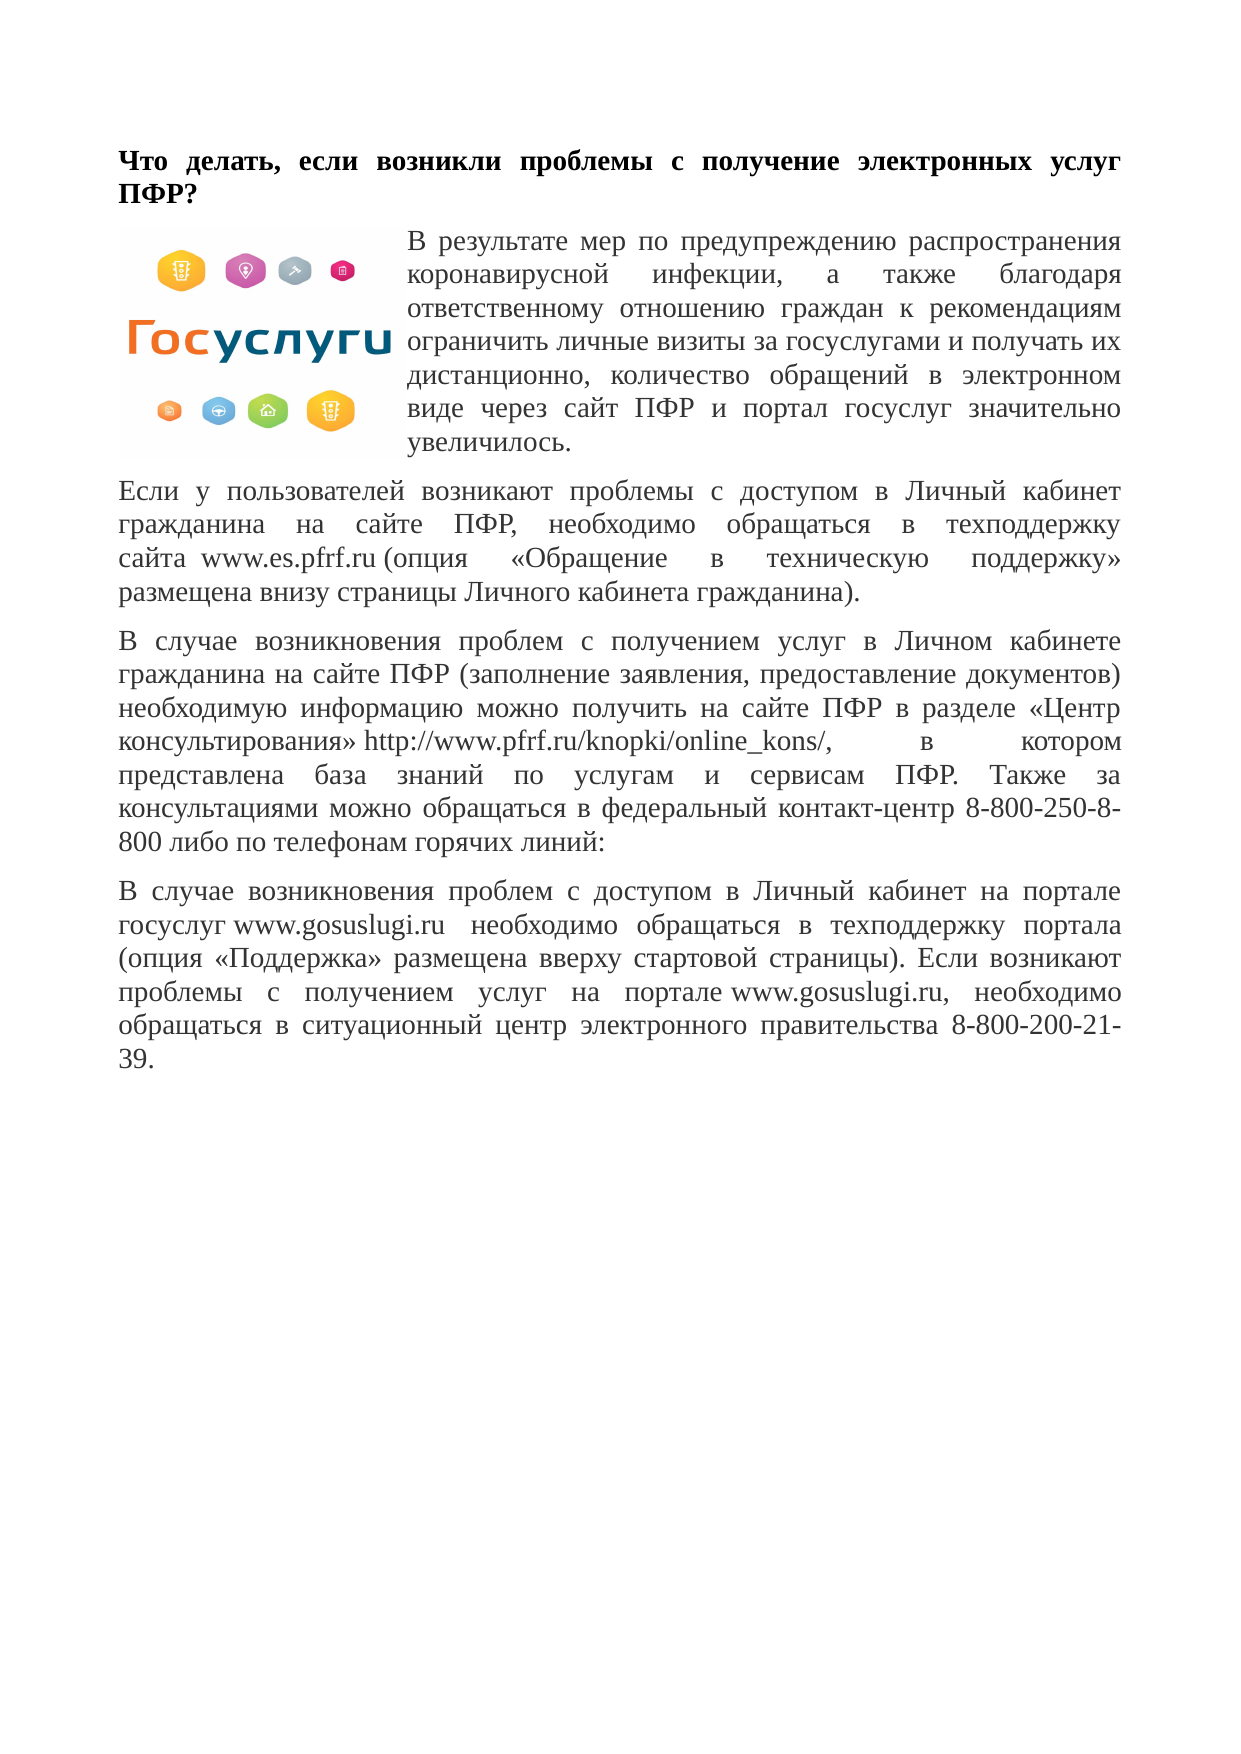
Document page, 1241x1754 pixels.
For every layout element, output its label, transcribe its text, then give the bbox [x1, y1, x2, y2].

picture [120, 226, 407, 459]
text В случае возникновения проблем с доступом в Личный кабинет на портале госуслуг www.gosuslugi.ru необходимо обращаться в техподдержку портала (опция «Поддержка» размещена вверху стартовой страницы). Если возникают проблемы с получением услуг на портале www.gosuslugi.ru, необходимо обращаться в ситуационный центр электронного правительства 8-800-200-21-39. [118, 873, 1122, 1074]
subtitle Что делать, если возникли проблемы с получение электронных услуг ПФР? [118, 143, 1122, 210]
text Если у пользователей возникают проблемы с доступом в Личный кабинет гражданина на сайте ПФР, необходимо обращаться в техподдержку сайта www.es.pfrf.ru (опция «Обращение в техническую поддержку» размещена внизу страницы Личного кабинета гражданина). [118, 473, 1122, 607]
text В результате мер по предупреждению распространения коронавирусной инфекции, а также благодаря ответственному отношению граждан к рекомендациям ограничить личные визиты за госуслугами и получать их дистанционно, количество обращений в электронном виде через сайт ПФР и портал госуслуг значительно увеличилось. [118, 223, 1122, 457]
text В случае возникновения проблем с получением услуг в Личном кабинете гражданина на сайте ПФР (заполнение заявления, предоставление документов) необходимую информацию можно получить на сайте ПФР в разделе «Центр консультирования» http://www.pfrf.ru/knopki/online_kons/, в котором представлена база знаний по услугам и сервисам ПФР. Также за консультациями можно обращаться в федеральный контакт-центр 8-800-250-8-800 либо по телефонам горячих линий: [118, 623, 1122, 858]
